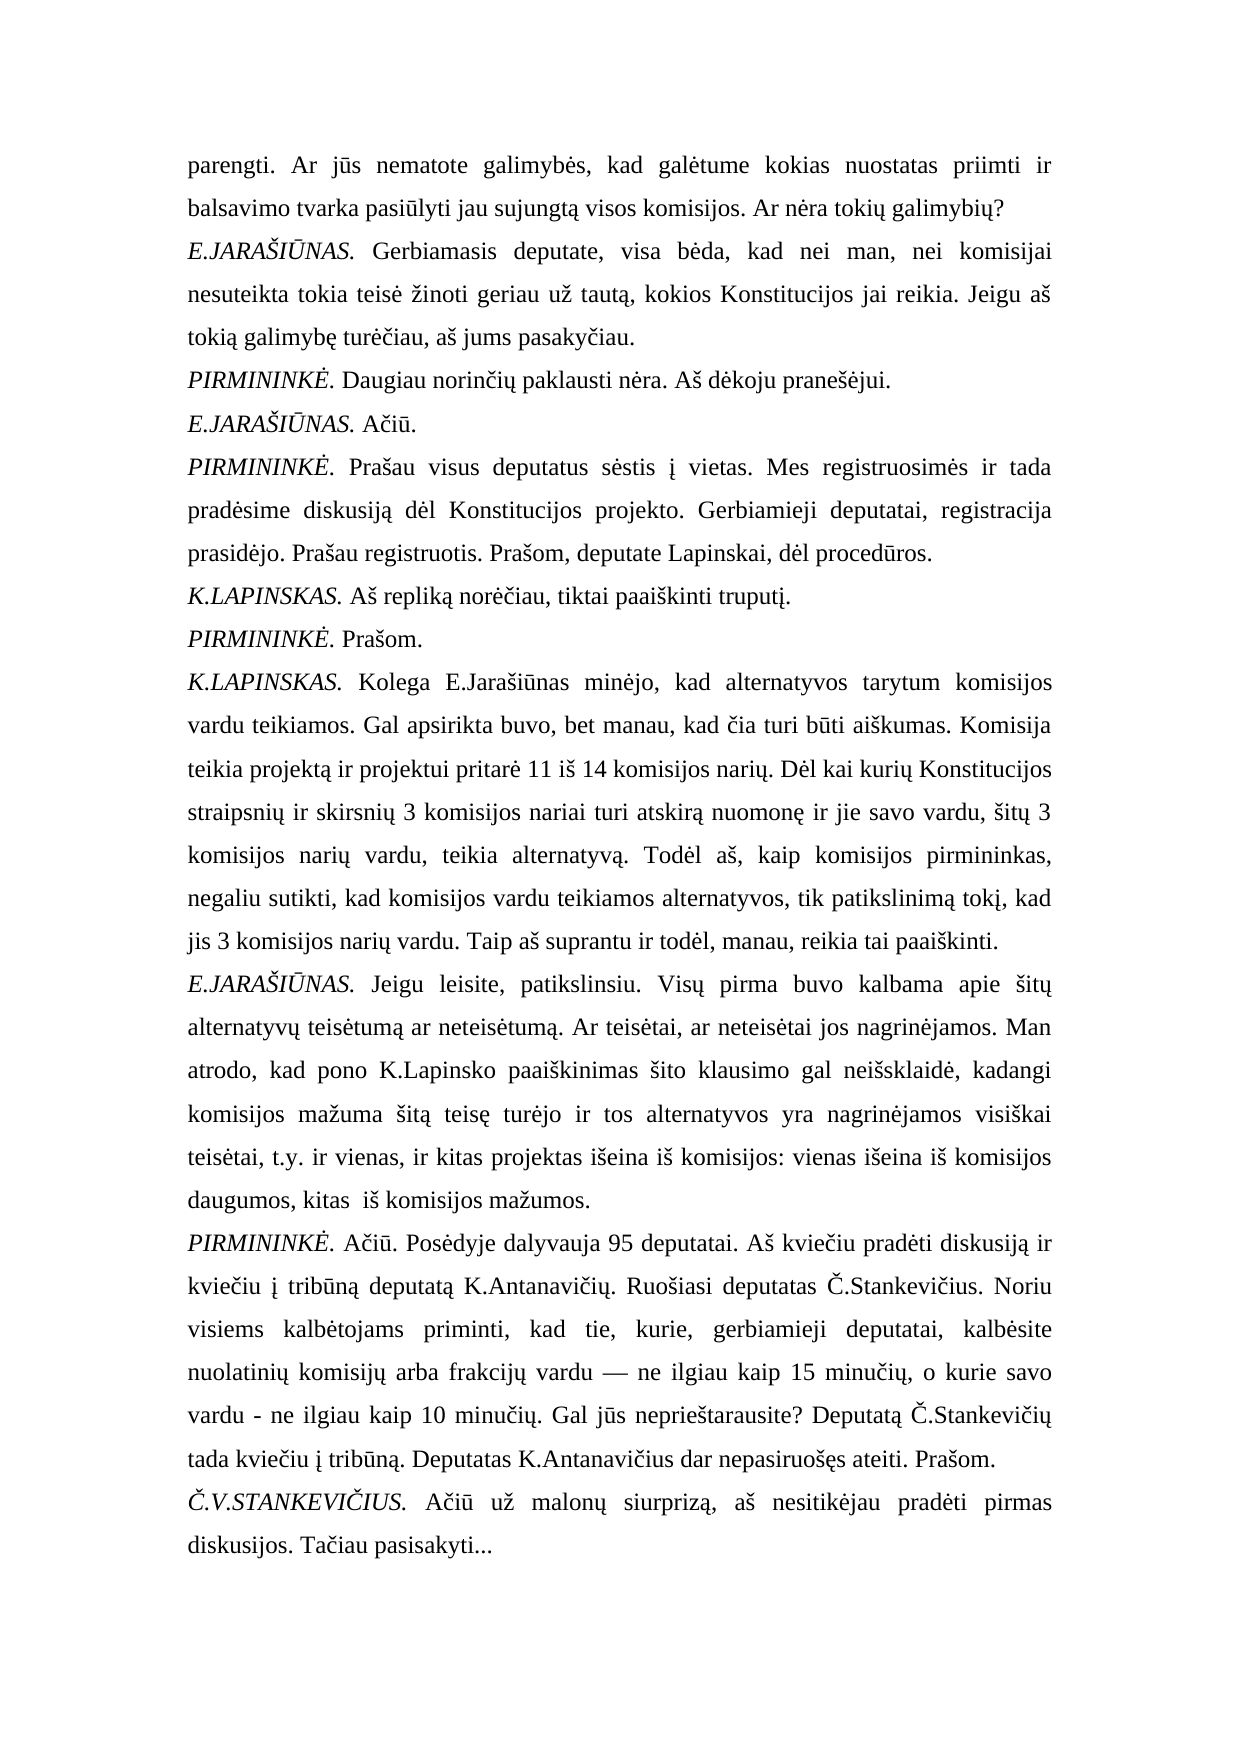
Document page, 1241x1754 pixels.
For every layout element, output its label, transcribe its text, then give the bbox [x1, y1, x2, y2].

text E.JARAŠIŪNAS. Gerbiamasis deputate, visa bėda, kad nei man, nei komisijai nesuteikta tokia teisė žinoti geriau už tautą, kokios Konstitucijos jai reikia. Jeigu aš tokią galimybę turėčiau, aš jums pasakyčiau. [187, 236, 1053, 351]
text parengti. Ar jūs nematote galimybės, kad galėtume kokias nuostatas priimti ir balsavimo tvarka pasiūlyti jau sujungtą visos komisijos. Ar nėra tokių galimybių? [187, 150, 1053, 222]
text PIRMININKĖ. Daugiau norinčių paklausti nėra. Aš dėkoju pranešėjui. [187, 366, 1053, 394]
text E.JARAŠIŪNAS. Jeigu leisite, patikslinsiu. Visų pirma buvo kalbama apie šitų alternatyvų teisėtumą ar neteisėtumą. Ar teisėtai, ar neteisėtai jos nagrinėjamos. Man atrodo, kad pono K.Lapinsko paaiškinimas šito klausimo gal neišsklaidė, kadangi komisijos mažuma šitą teisę turėjo ir tos alternatyvos yra nagrinėjamos visiškai teisėtai, t.y. ir vienas, ir kitas projektas išeina iš komisijos: vienas išeina iš komisijos daugumos, kitas iš komisijos mažumos. [187, 969, 1053, 1214]
text E.JARAŠIŪNAS. Ačiū. [187, 409, 1053, 437]
text K.LAPINSKAS. Aš repliką norėčiau, tiktai paaiškinti truputį. [187, 581, 1053, 610]
text Č.V.STANKEVIČIUS. Ačiū už malonų siurprizą, aš nesitikėjau pradėti pirmas diskusijos. Tačiau pasisakyti... [187, 1487, 1053, 1559]
text PIRMININKĖ. Ačiū. Posėdyje dalyvauja 95 deputatai. Aš kviečiu pradėti diskusiją ir kviečiu į tribūną deputatą K.Antanavičių. Ruošiasi deputatas Č.Stankevičius. Noriu visiems kalbėtojams priminti, kad tie, kurie, gerbiamieji deputatai, kalbėsite nuolatinių komisijų arba frakcijų vardu — ne ilgiau kaip 15 minučių, o kurie savo vardu - ne ilgiau kaip 10 minučių. Gal jūs neprieštarausite? Deputatą Č.Stankevičių tada kviečiu į tribūną. Deputatas K.Antanavičius dar nepasiruošęs ateiti. Prašom. [187, 1228, 1053, 1472]
text K.LAPINSKAS. Kolega E.Jarašiūnas minėjo, kad alternatyvos tarytum komisijos vardu teikiamos. Gal apsirikta buvo, bet manau, kad čia turi būti aiškumas. Komisija teikia projektą ir projektui pritarė 11 iš 14 komisijos narių. Dėl kai kurių Konstitucijos straipsnių ir skirsnių 3 komisijos nariai turi atskirą nuomonę ir jie savo vardu, šitų 3 komisijos narių vardu, teikia alternatyvą. Todėl aš, kaip komisijos pirmininkas, negaliu sutikti, kad komisijos vardu teikiamos alternatyvos, tik patikslinimą tokį, kad jis 3 komisijos narių vardu. Taip aš suprantu ir todėl, manau, reikia tai paaiškinti. [187, 667, 1053, 955]
text PIRMININKĖ. Prašom. [187, 624, 1053, 653]
text PIRMININKĖ. Prašau visus deputatus sėstis į vietas. Mes registruosimės ir tada pradėsime diskusiją dėl Konstitucijos projekto. Gerbiamieji deputatai, registracija prasidėjo. Prašau registruotis. Prašom, deputate Lapinskai, dėl procedūros. [187, 452, 1053, 567]
